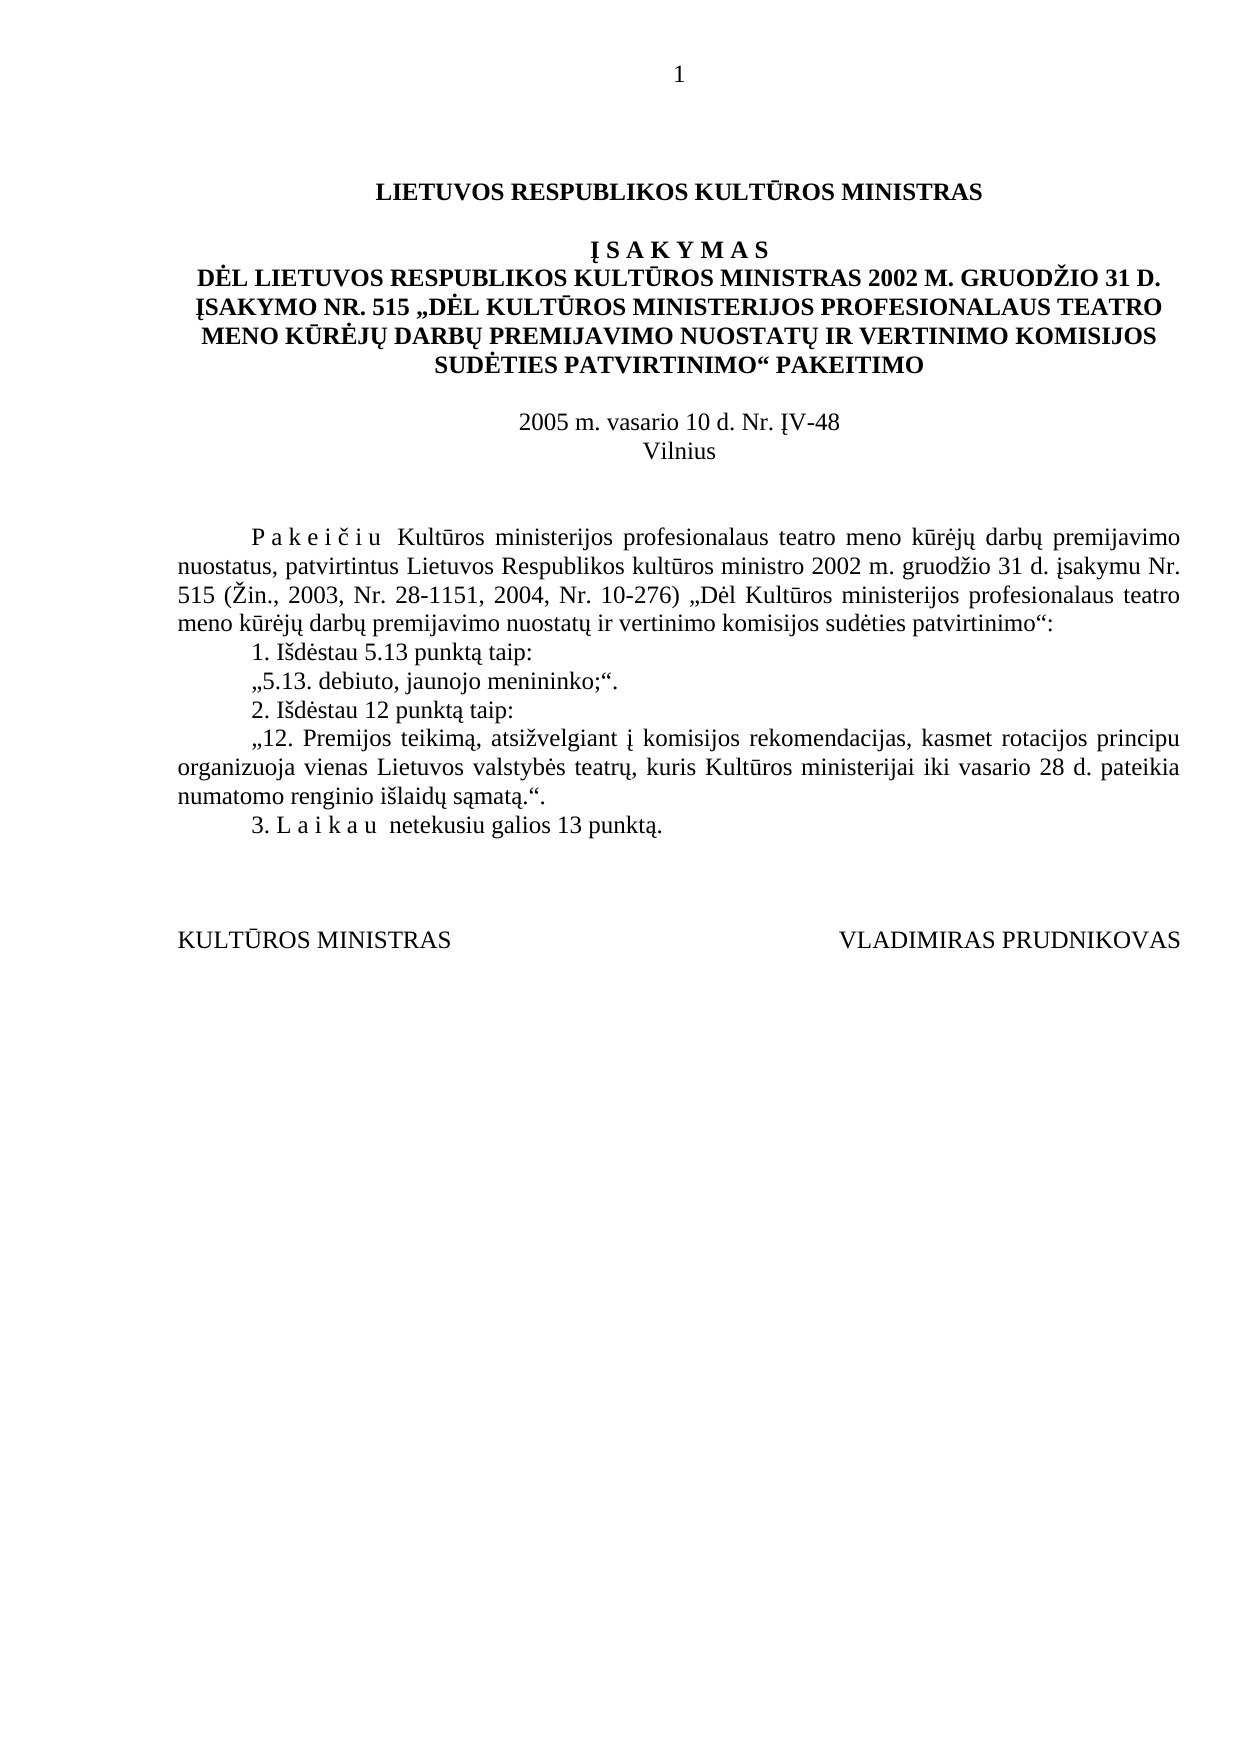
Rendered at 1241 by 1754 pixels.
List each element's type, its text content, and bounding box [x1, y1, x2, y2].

text Į S A K Y M A S [177, 235, 1181, 263]
text LIETUVOS RESPUBLIKOS KULTŪROS MINISTRAS [177, 177, 1181, 206]
text Vilnius [177, 436, 1181, 465]
text „12. Premijos teikimą, atsižvelgiant į komisijos rekomendacijas, kasmet rotacijos principu organizuoja vienas Lietuvos valstybės teatrų, kuris Kultūros ministerijai iki vasario 28 d. pateikia numatomo renginio išlaidų sąmatą.“. [177, 723, 1181, 810]
text 1. Išdėstau 5.13 punktą taip: [177, 637, 1181, 666]
text 3. Laikau netekusiu galios 13 punktą. [177, 810, 1181, 838]
text Pakeičiu Kultūros ministerijos profesionalaus teatro meno kūrėjų darbų premijavimo nuostatus, patvirtintus Lietuvos Respublikos kultūros ministro 2002 m. gruodžio 31 d. įsakymu Nr. 515 (Žin., 2003, Nr. 28-1151, 2004, Nr. 10-276) „Dėl Kultūros ministerijos profesionalaus teatro meno kūrėjų darbų premijavimo nuostatų ir vertinimo komisijos sudėties patvirtinimo“: [177, 522, 1181, 637]
text „5.13. debiuto, jaunojo menininko;“. [177, 666, 1181, 695]
text 2. Išdėstau 12 punktą taip: [177, 695, 1181, 723]
text 2005 m. vasario 10 d. Nr. ĮV-48 [177, 407, 1181, 436]
text DĖL LIETUVOS RESPUBLIKOS KULTŪROS MINISTRAS 2002 M. GRUODŽIO 31 D. ĮSAKYMO NR. 515 „DĖL KULTŪROS MINISTERIJOS PROFESIONALAUS TEATRO MENO KŪRĖJŲ DARBŲ PREMIJAVIMO NUOSTATŲ IR VERTINIMO KOMISIJOS SUDĖTIES PATVIRTINIMO“ PAKEITIMO [177, 263, 1181, 378]
text KULTŪROS MINISTRAS VLADIMIRAS PRUDNIKOVAS [177, 925, 1181, 953]
